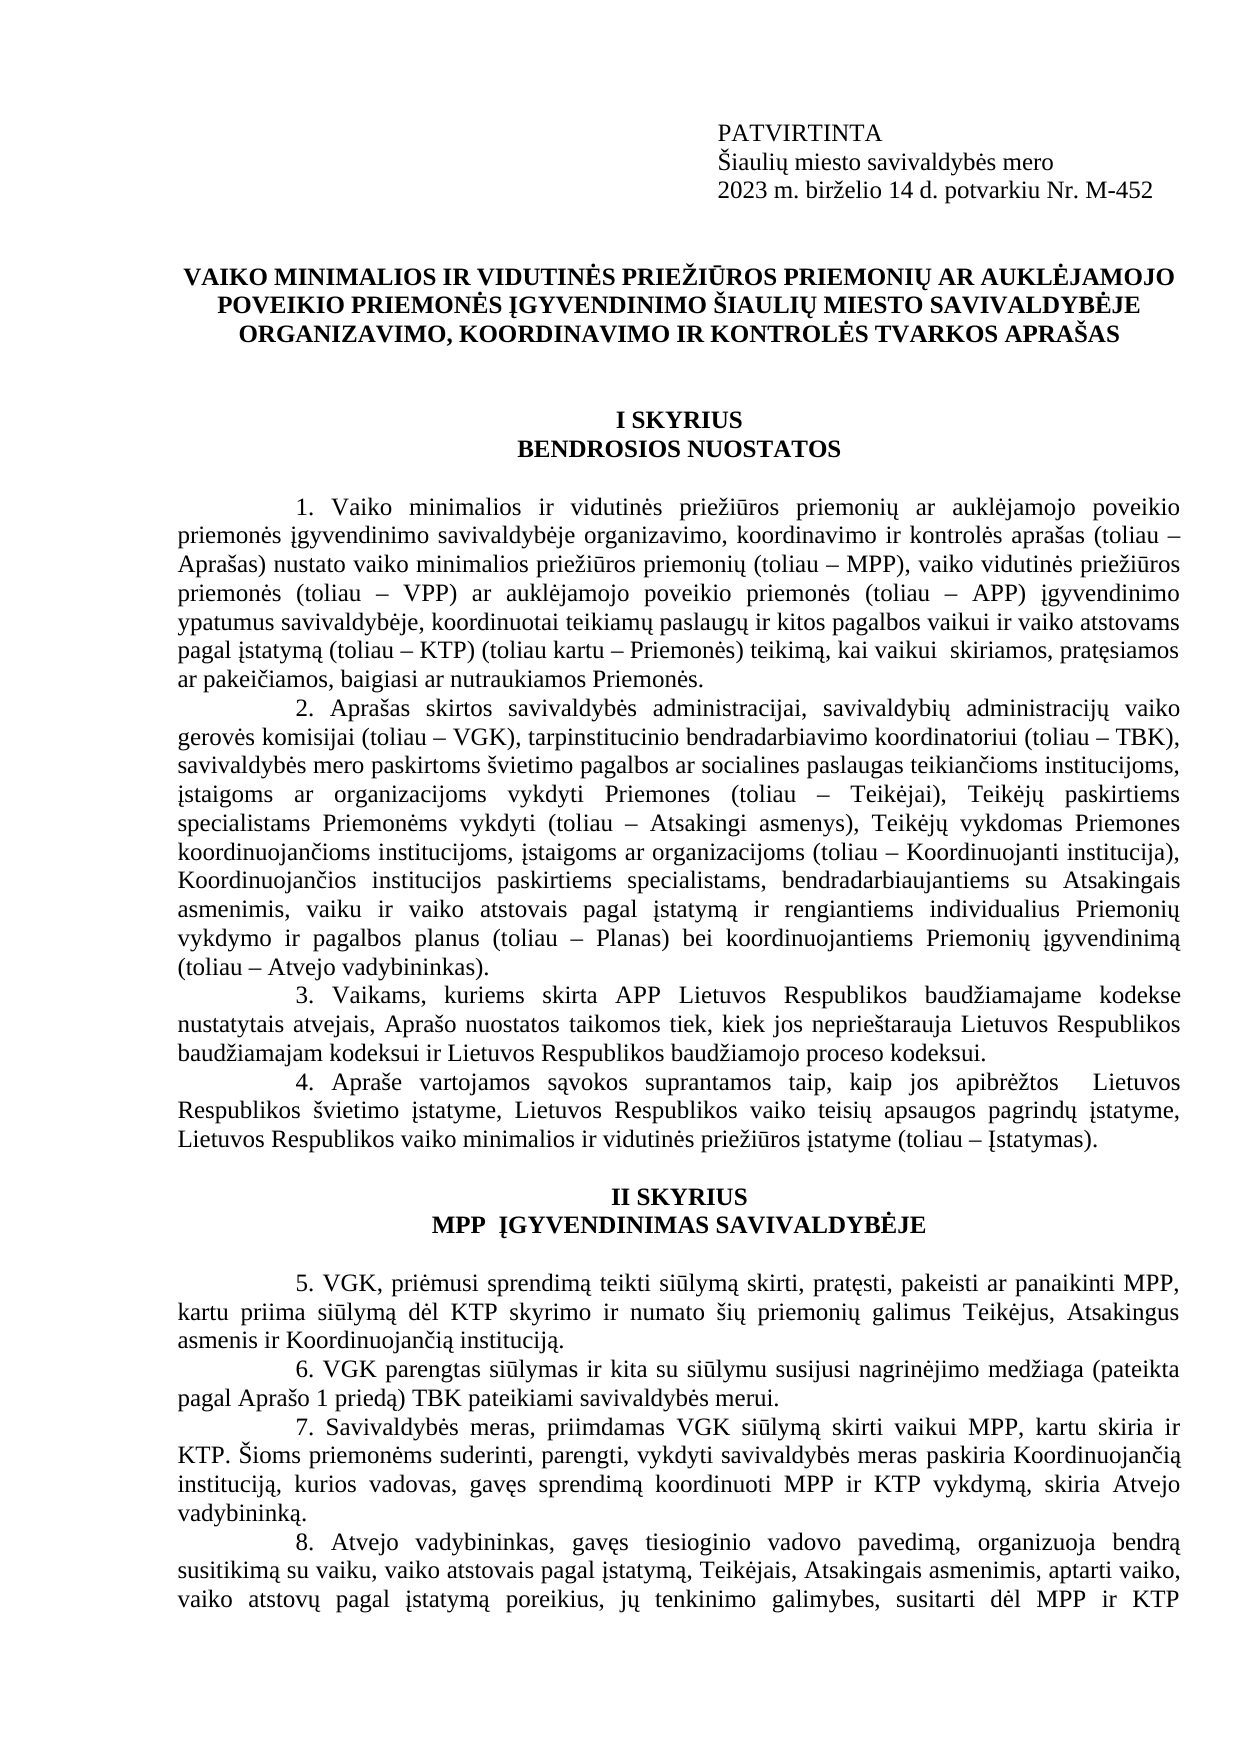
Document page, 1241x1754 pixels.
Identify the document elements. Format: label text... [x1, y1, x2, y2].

text BENDROSIOS NUOSTATOS [177, 434, 1181, 463]
text 2. Aprašas skirtos savivaldybės administracijai, savivaldybių administracijų vaiko gerovės komisijai (toliau – VGK), tarpinstitucinio bendradarbiavimo koordinatoriui (toliau – TBK), savivaldybės mero paskirtoms švietimo pagalbos ar socialines paslaugas teikiančioms institucijoms, įstaigoms ar organizacijoms vykdyti Priemones (toliau – Teikėjai), Teikėjų paskirtiems specialistams Priemonėms vykdyti (toliau – Atsakingi asmenys), Teikėjų vykdomas Priemones koordinuojančioms institucijoms, įstaigoms ar organizacijoms (toliau – Koordinuojanti institucija), Koordinuojančios institucijos paskirtiems specialistams, bendradarbiaujantiems su Atsakingais asmenimis, vaiku ir vaiko atstovais pagal įstatymą ir rengiantiems individualius Priemonių vykdymo ir pagalbos planus (toliau – Planas) bei koordinuojantiems Priemonių įgyvendinimą (toliau – Atvejo vadybininkas). [177, 693, 1181, 981]
text 6. VGK parengtas siūlymas ir kita su siūlymu susijusi nagrinėjimo medžiaga (pateikta pagal Aprašo 1 priedą) TBK pateikiami savivaldybės merui. [177, 1354, 1181, 1412]
text 2023 m. birželio 14 d. potvarkiu Nr. M-452 [717, 176, 1181, 204]
text 7. Savivaldybės meras, priimdamas VGK siūlymą skirti vaikui MPP, kartu skiria ir KTP. Šioms priemonėms suderinti, parengti, vykdyti savivaldybės meras paskiria Koordinuojančią instituciją, kurios vadovas, gavęs sprendimą koordinuoti MPP ir KTP vykdymą, skiria Atvejo vadybininką. [177, 1412, 1181, 1527]
text I SKYRIUS [177, 406, 1181, 434]
text MPP ĮGYVENDINIMAS SAVIVALDYBĖJE [177, 1211, 1181, 1239]
text 5. VGK, priėmusi sprendimą teikti siūlymą skirti, pratęsti, pakeisti ar panaikinti MPP, kartu priima siūlymą dėl KTP skyrimo ir numato šių priemonių galimus Teikėjus, Atsakingus asmenis ir Koordinuojančią instituciją. [177, 1268, 1181, 1354]
text 1. Vaiko minimalios ir vidutinės priežiūros priemonių ar auklėjamojo poveikio priemonės įgyvendinimo savivaldybėje organizavimo, koordinavimo ir kontrolės aprašas (toliau – Aprašas) nustato vaiko minimalios priežiūros priemonių (toliau – MPP), vaiko vidutinės priežiūros priemonės (toliau – VPP) ar auklėjamojo poveikio priemonės (toliau – APP) įgyvendinimo ypatumus savivaldybėje, koordinuotai teikiamų paslaugų ir kitos pagalbos vaikui ir vaiko atstovams pagal įstatymą (toliau – KTP) (toliau kartu – Priemonės) teikimą, kai vaikui skiriamos, pratęsiamos ar pakeičiamos, baigiasi ar nutraukiamos Priemonės. [177, 492, 1181, 693]
text Šiaulių miesto savivaldybės mero [717, 147, 1181, 176]
text VAIKO MINIMALIOS IR VIDUTINĖS PRIEŽIŪROS PRIEMONIŲ AR AUKLĖJAMOJO POVEIKIO PRIEMONĖS ĮGYVENDINIMO ŠIAULIŲ MIESTO SAVIVALDYBĖJE ORGANIZAVIMO, KOORDINAVIMO IR KONTROLĖS TVARKOS APRAŠAS [177, 262, 1181, 348]
text II SKYRIUS [177, 1182, 1181, 1211]
text 3. Vaikams, kuriems skirta APP Lietuvos Respublikos baudžiamajame kodekse nustatytais atvejais, Aprašo nuostatos taikomos tiek, kiek jos neprieštarauja Lietuvos Respublikos baudžiamajam kodeksui ir Lietuvos Respublikos baudžiamojo proceso kodeksui. [177, 981, 1181, 1067]
text 8. Atvejo vadybininkas, gavęs tiesioginio vadovo pavedimą, organizuoja bendrą susitikimą su vaiku, vaiko atstovais pagal įstatymą, Teikėjais, Atsakingais asmenimis, aptarti vaiko, vaiko atstovų pagal įstatymą poreikius, jų tenkinimo galimybes, susitarti dėl MPP ir KTP [177, 1527, 1181, 1613]
text PATVIRTINTA [717, 118, 1181, 147]
text 4. Apraše vartojamos sąvokos suprantamos taip, kaip jos apibrėžtos Lietuvos Respublikos švietimo įstatyme, Lietuvos Respublikos vaiko teisių apsaugos pagrindų įstatyme, Lietuvos Respublikos vaiko minimalios ir vidutinės priežiūros įstatyme (toliau – Įstatymas). [177, 1067, 1181, 1153]
